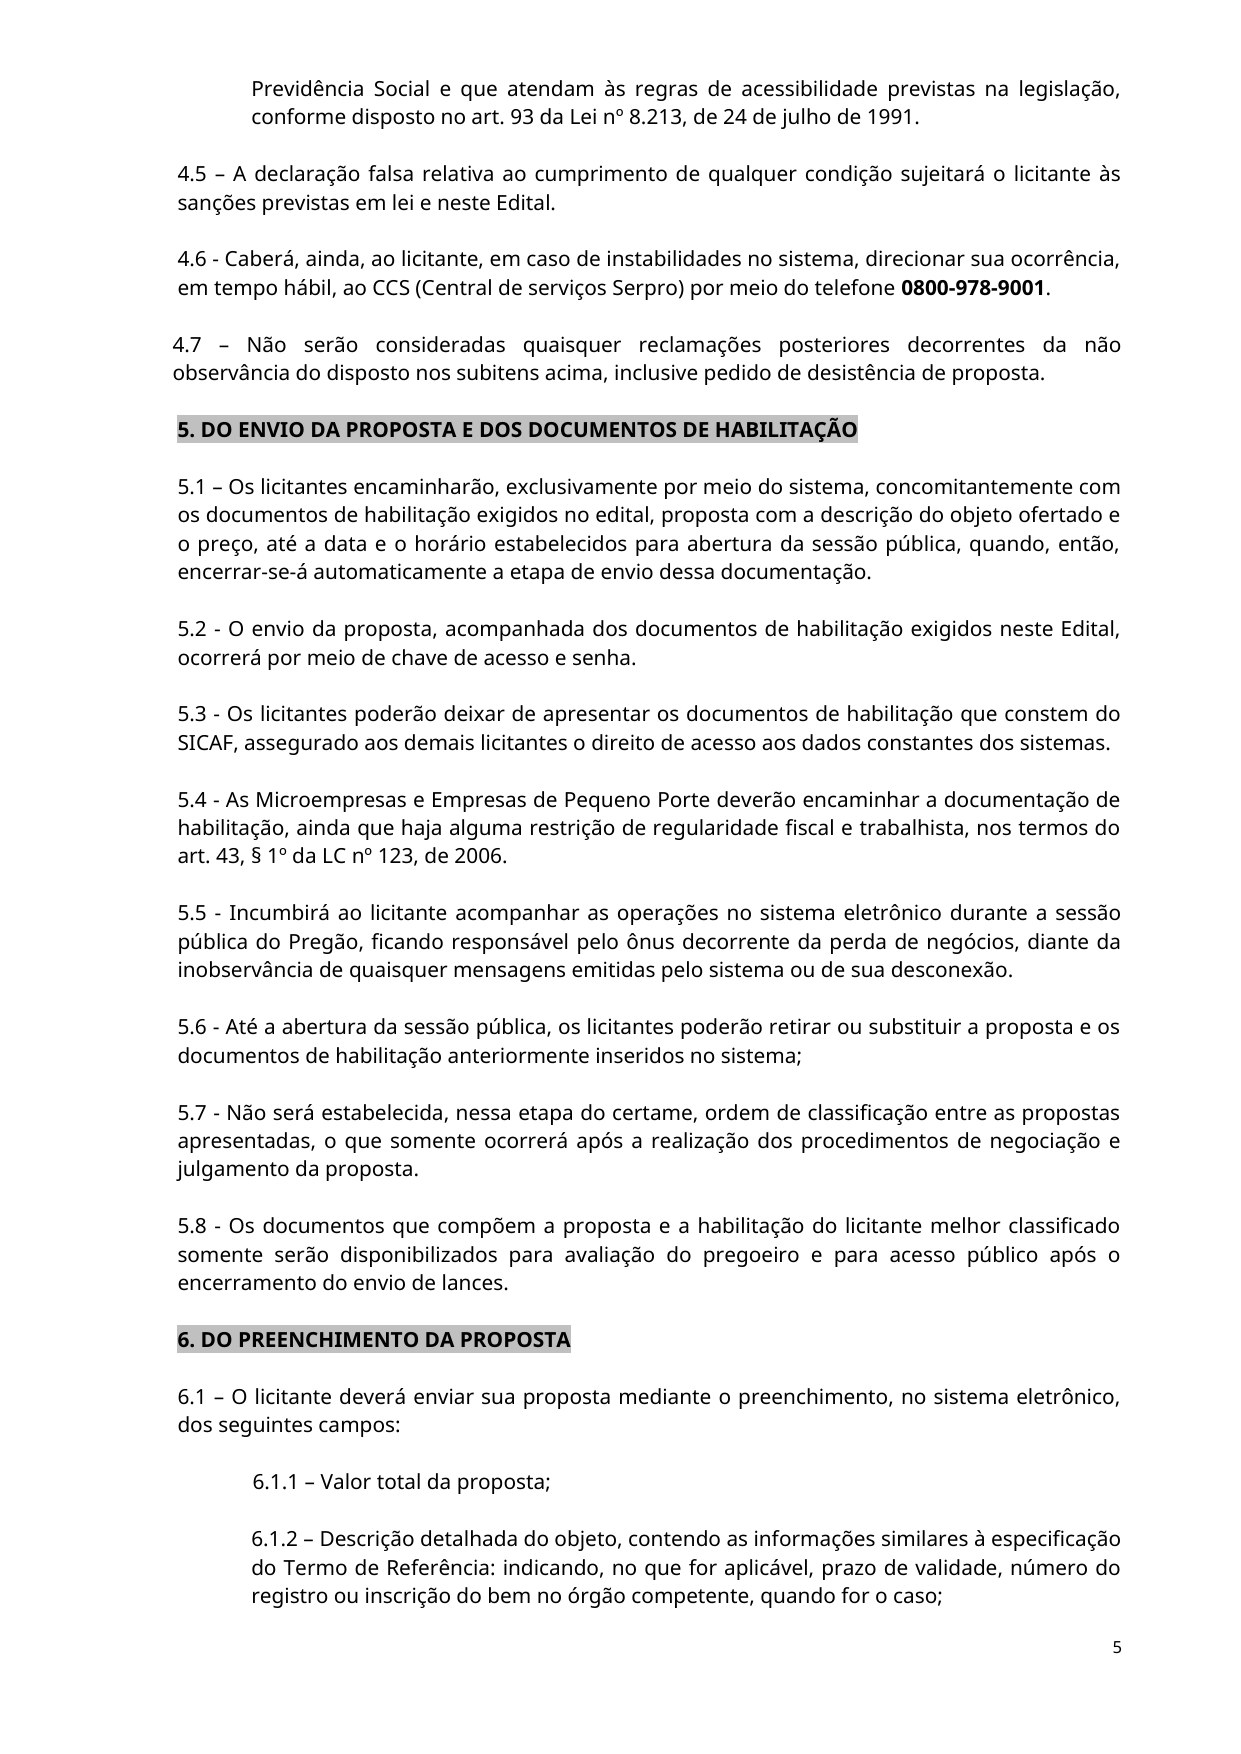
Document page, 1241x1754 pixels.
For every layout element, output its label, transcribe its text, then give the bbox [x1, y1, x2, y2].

text 5.2 - O envio da proposta, acompanhada dos documentos de habilitação exigidos neste Edital, ocorrerá por meio de chave de acesso e senha. [177, 614, 1122, 671]
text 5.4 - As Microempresas e Empresas de Pequeno Porte deverão encaminhar a documentação de habilitação, ainda que haja alguma restrição de regularidade fiscal e trabalhista, nos termos do art. 43, § 1º da LC nº 123, de 2006. [177, 785, 1122, 870]
text 4.6 - Caberá, ainda, ao licitante, em caso de instabilidades no sistema, direcionar sua ocorrência, em tempo hábil, ao CCS (Central de serviços Serpro) por meio do telefone 0800-978-9001. [177, 244, 1122, 301]
text 6.1 – O licitante deverá enviar sua proposta mediante o preenchimento, no sistema eletrônico, dos seguintes campos: [177, 1382, 1122, 1439]
text 4.7 – Não serão consideradas quaisquer reclamações posteriores decorrentes da não observância do disposto nos subitens acima, inclusive pedido de desistência de proposta. [172, 330, 1122, 387]
text 6.1.2 – Descrição detalhada do objeto, contendo as informações similares à especificação do Termo de Referência: indicando, no que for aplicável, prazo de validade, número do registro ou inscrição do bem no órgão competente, quando for o caso; [251, 1524, 1122, 1609]
text Previdência Social e que atendam às regras de acessibilidade previstas na legislação, conforme disposto no art. 93 da Lei nº 8.213, de 24 de julho de 1991. [251, 74, 1122, 131]
text 5.1 – Os licitantes encaminharão, exclusivamente por meio do sistema, concomitantemente com os documentos de habilitação exigidos no edital, proposta com a descrição do objeto ofertado e o preço, até a data e o horário estabelecidos para abertura da sessão pública, quando, então, encerrar-se-á automaticamente a etapa de envio dessa documentação. [177, 472, 1122, 586]
text 5.5 - Incumbirá ao licitante acompanhar as operações no sistema eletrônico durante a sessão pública do Pregão, ficando responsável pelo ônus decorrente da perda de negócios, diante da inobservância de quaisquer mensagens emitidas pelo sistema ou de sua desconexão. [177, 898, 1122, 984]
text 5. DO ENVIO DA PROPOSTA E DOS DOCUMENTOS DE HABILITAÇÃO [177, 415, 1122, 443]
text 5.7 - Não será estabelecida, nessa etapa do certame, ordem de classificação entre as propostas apresentadas, o que somente ocorrerá após a realização dos procedimentos de negociação e julgamento da proposta. [177, 1098, 1122, 1183]
text 5.8 - Os documentos que compõem a proposta e a habilitação do licitante melhor classificado somente serão disponibilizados para avaliação do pregoeiro e para acesso público após o encerramento do envio de lances. [177, 1211, 1122, 1297]
text 5.6 - Até a abertura da sessão pública, os licitantes poderão retirar ou substituir a proposta e os documentos de habilitação anteriormente inseridos no sistema; [177, 1012, 1122, 1069]
text 6. DO PREENCHIMENTO DA PROPOSTA [177, 1325, 1122, 1353]
text 5.3 - Os licitantes poderão deixar de apresentar os documentos de habilitação que constem do SICAF, assegurado aos demais licitantes o direito de acesso aos dados constantes dos sistemas. [177, 699, 1122, 756]
text 4.5 – A declaração falsa relativa ao cumprimento de qualquer condição sujeitará o licitante às sanções previstas em lei e neste Edital. [177, 159, 1122, 216]
text 6.1.1 – Valor total da proposta; [252, 1467, 1122, 1496]
